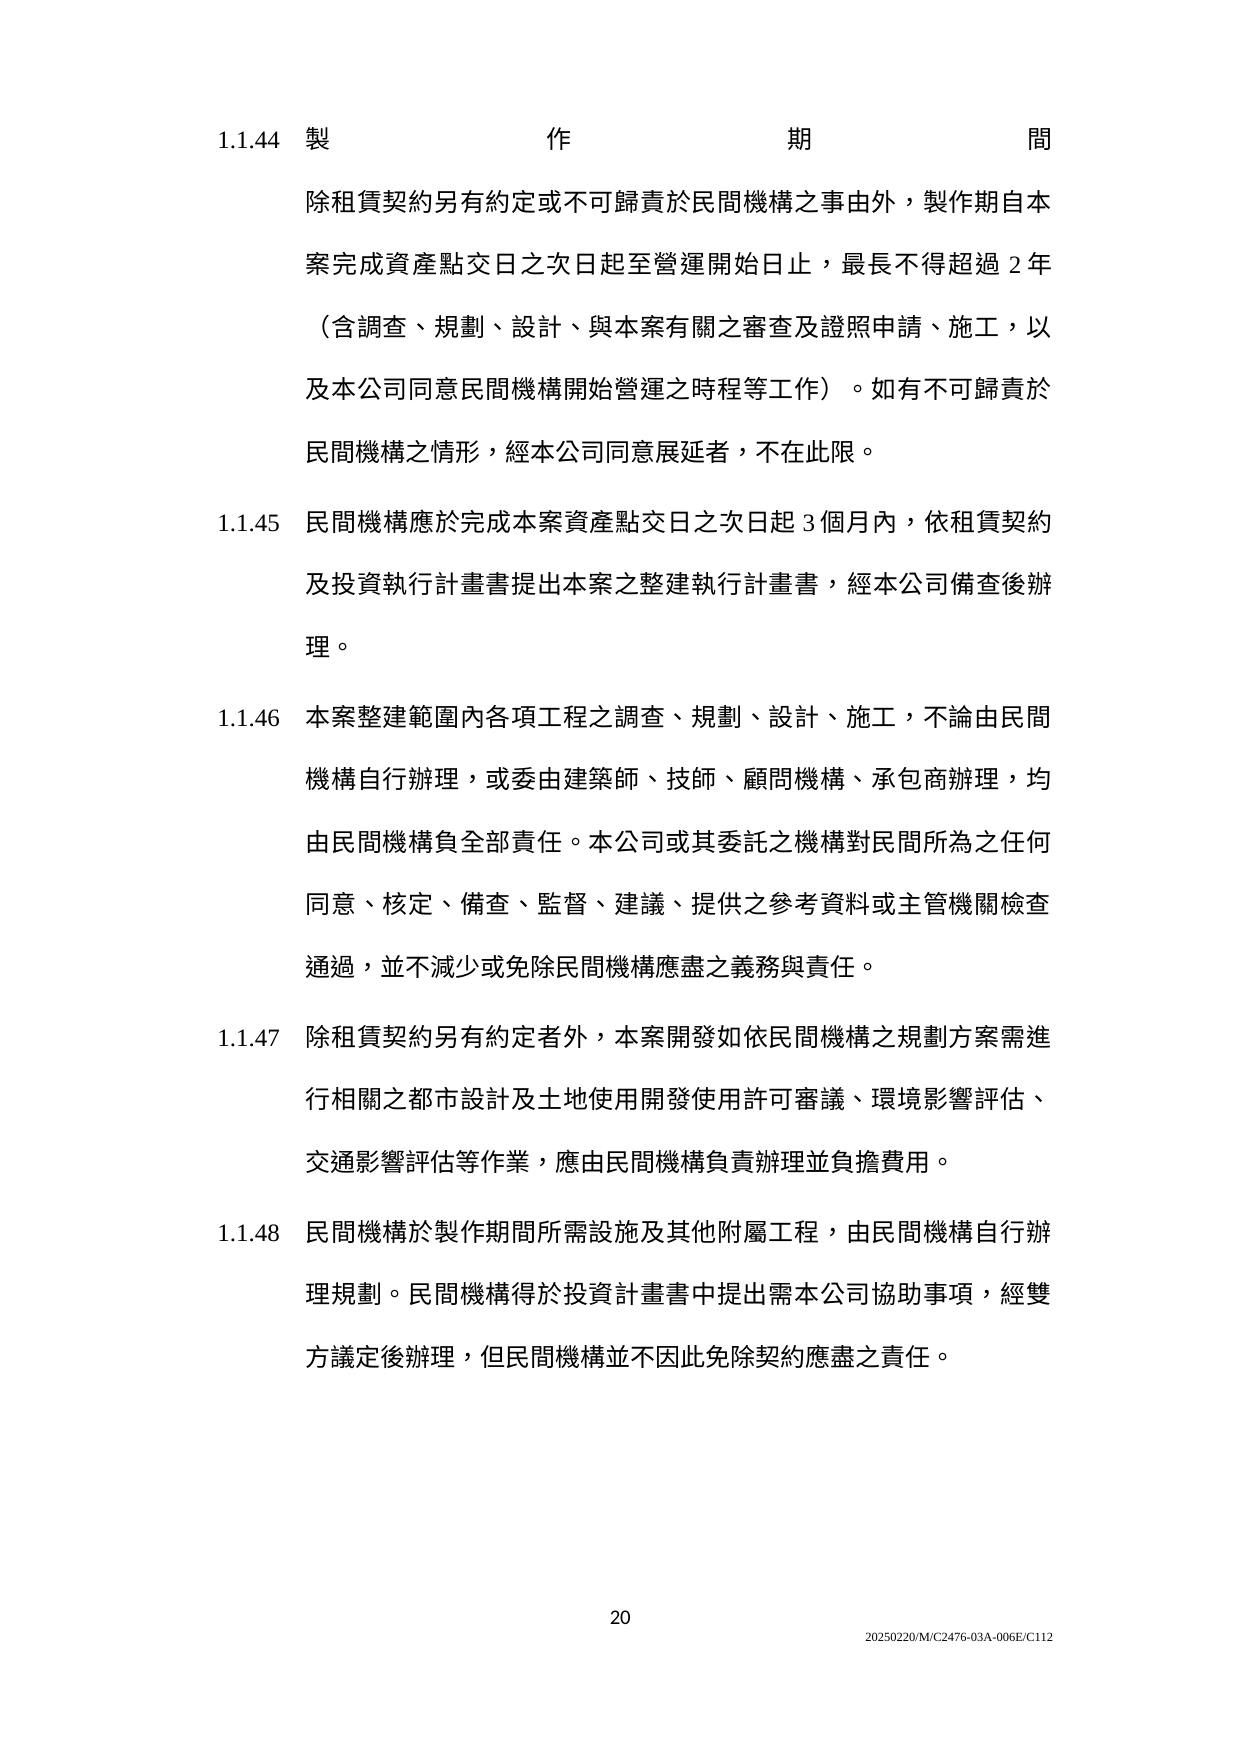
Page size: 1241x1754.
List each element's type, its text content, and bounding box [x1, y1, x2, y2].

list 除租賃契約另有約定者外，本案開發如依民間機構之規劃方案需進行相關之都市設計及土地使用開發使用許可審議、環境影響評估、交通影響評估等作業，應由民間機構負責辦理並負擔費用。 [217, 994, 1053, 1181]
list 民間機構應於完成本案資產點交日之次日起3個月內，依租賃契約及投資執行計畫書提出本案之整建執行計畫書，經本公司備查後辦理。 [217, 479, 1053, 666]
list 本案整建範圍內各項工程之調查、規劃、設計、施工，不論由民間機構自行辦理，或委由建築師、技師、顧問機構、承包商辦理，均由民間機構負全部責任。本公司或其委託之機構對民間所為之任何同意、核定、備查、監督、建議、提供之參考資料或主管機關檢查通過，並不減少或免除民間機構應盡之義務與責任。 [217, 674, 1053, 986]
list 民間機構於製作期間所需設施及其他附屬工程，由民間機構自行辦理規劃。民間機構得於投資計畫書中提出需本公司協助事項，經雙方議定後辦理，但民間機構並不因此免除契約應盡之責任。 [217, 1189, 1053, 1376]
list 製作期間 除租賃契約另有約定或不可歸責於民間機構之事由外，製作期自本案完成資產點交日之次日起至營運開始日止，最長不得超過2年（含調查、規劃、設計、與本案有關之審查及證照申請、施工，以及本公司同意民間機構開始營運之時程等工作）。如有不可歸責於民間機構之情形，經本公司同意展延者，不在此限。 [217, 96, 1053, 471]
